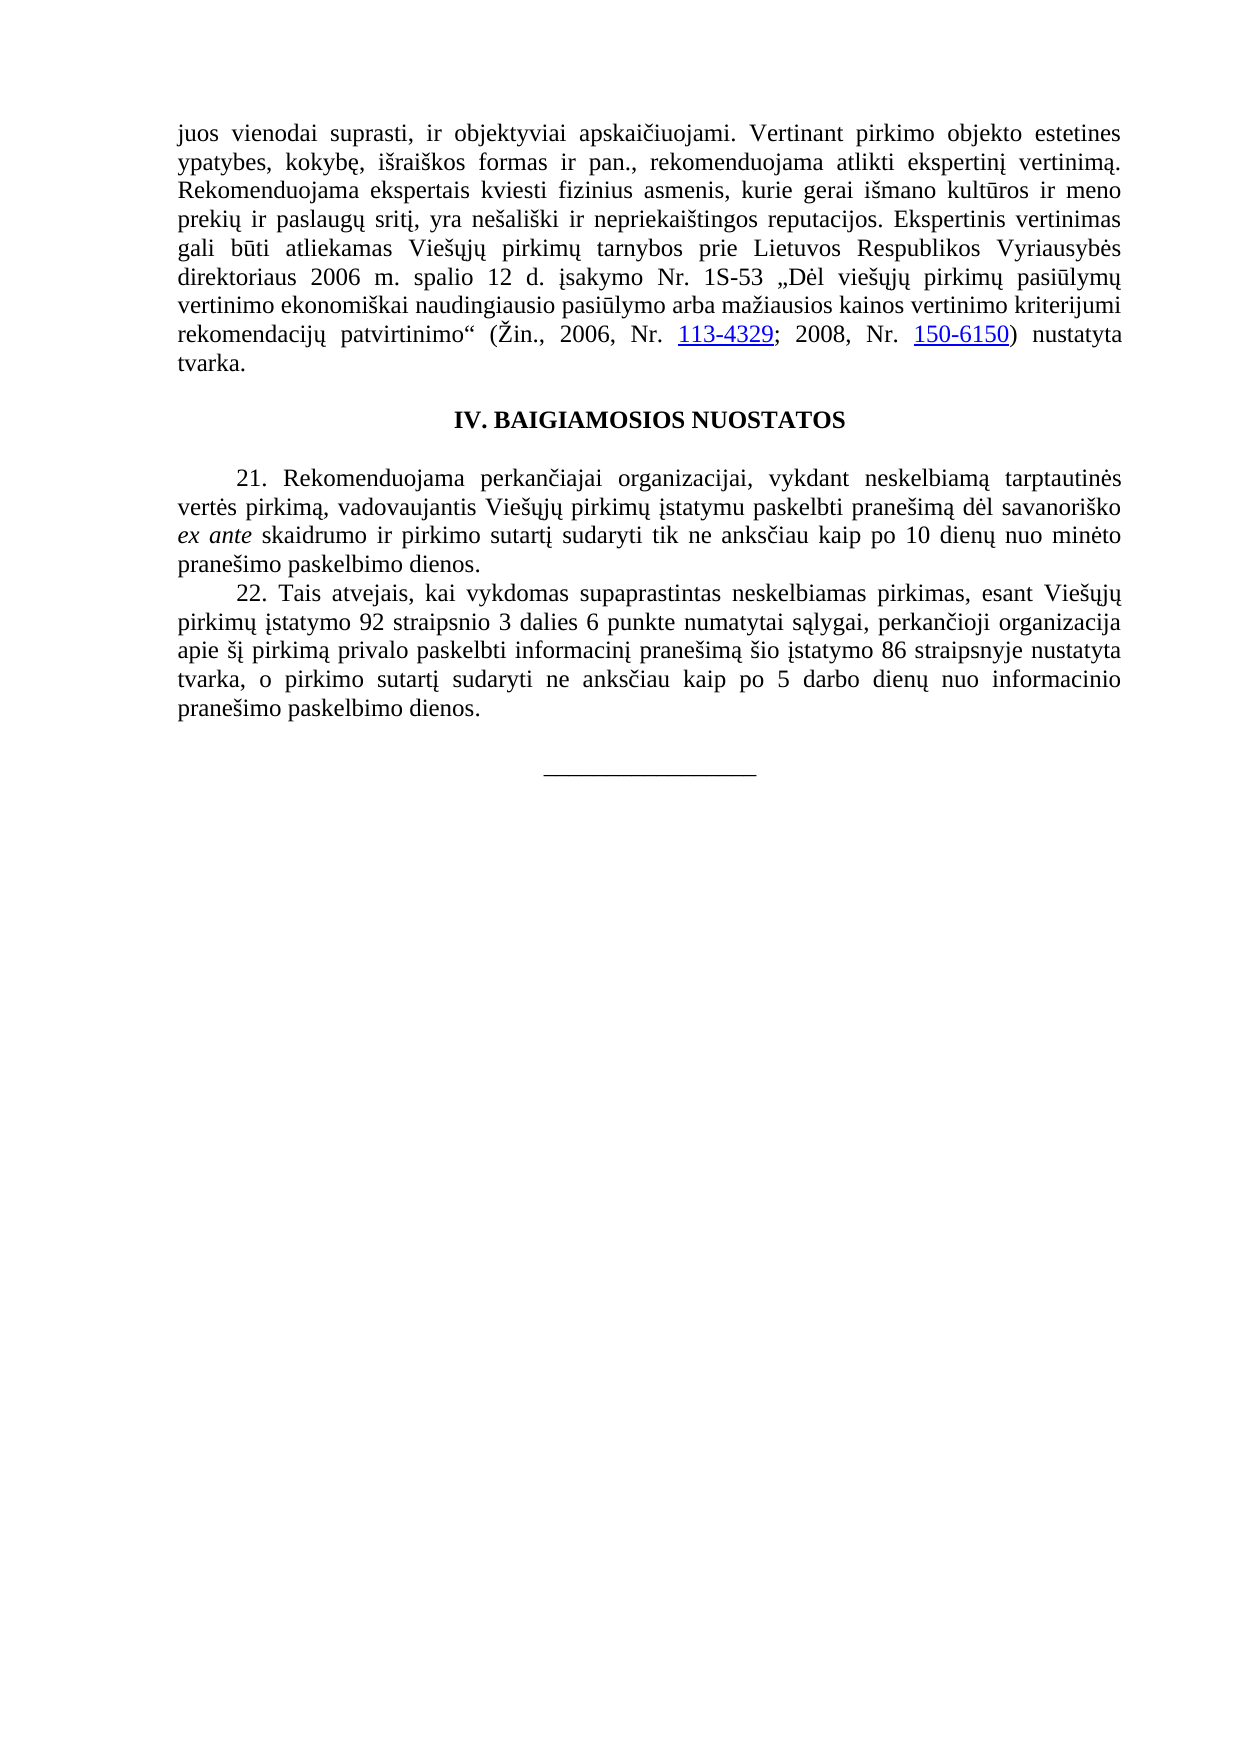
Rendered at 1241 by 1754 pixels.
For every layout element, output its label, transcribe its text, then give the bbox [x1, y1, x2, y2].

text IV. BAIGIAMOSIOS NUOSTATOS [177, 406, 1122, 434]
text 21. Rekomenduojama perkančiajai organizacijai, vykdant neskelbiamą tarptautinės vertės pirkimą, vadovaujantis Viešųjų pirkimų įstatymu paskelbti pranešimą dėl savanoriško ex ante skaidrumo ir pirkimo sutartį sudaryti tik ne anksčiau kaip po 10 dienų nuo minėto pranešimo paskelbimo dienos. [177, 463, 1122, 578]
text 22. Tais atvejais, kai vykdomas supaprastintas neskelbiamas pirkimas, esant Viešųjų pirkimų įstatymo 92 straipsnio 3 dalies 6 punkte numatytai sąlygai, perkančioji organizacija apie šį pirkimą privalo paskelbti informacinį pranešimą šio įstatymo 86 straipsnyje nustatyta tvarka, o pirkimo sutartį sudaryti ne anksčiau kaip po 5 darbo dienų nuo informacinio pranešimo paskelbimo dienos. [177, 578, 1122, 722]
text juos vienodai suprasti, ir objektyviai apskaičiuojami. Vertinant pirkimo objekto estetines ypatybes, kokybę, išraiškos formas ir pan., rekomenduojama atlikti ekspertinį vertinimą. Rekomenduojama ekspertais kviesti fizinius asmenis, kurie gerai išmano kultūros ir meno prekių ir paslaugų sritį, yra nešališki ir nepriekaištingos reputacijos. Ekspertinis vertinimas gali būti atliekamas Viešųjų pirkimų tarnybos prie Lietuvos Respublikos Vyriausybės direktoriaus 2006 m. spalio 12 d. įsakymo Nr. 1S-53 „Dėl viešųjų pirkimų pasiūlymų vertinimo ekonomiškai naudingiausio pasiūlymo arba mažiausios kainos vertinimo kriterijumi rekomendacijų patvirtinimo“ (Žin., 2006, Nr. 113-4329; 2008, Nr. 150-6150) nustatyta tvarka. [177, 118, 1122, 377]
text _________________ [177, 751, 1122, 779]
